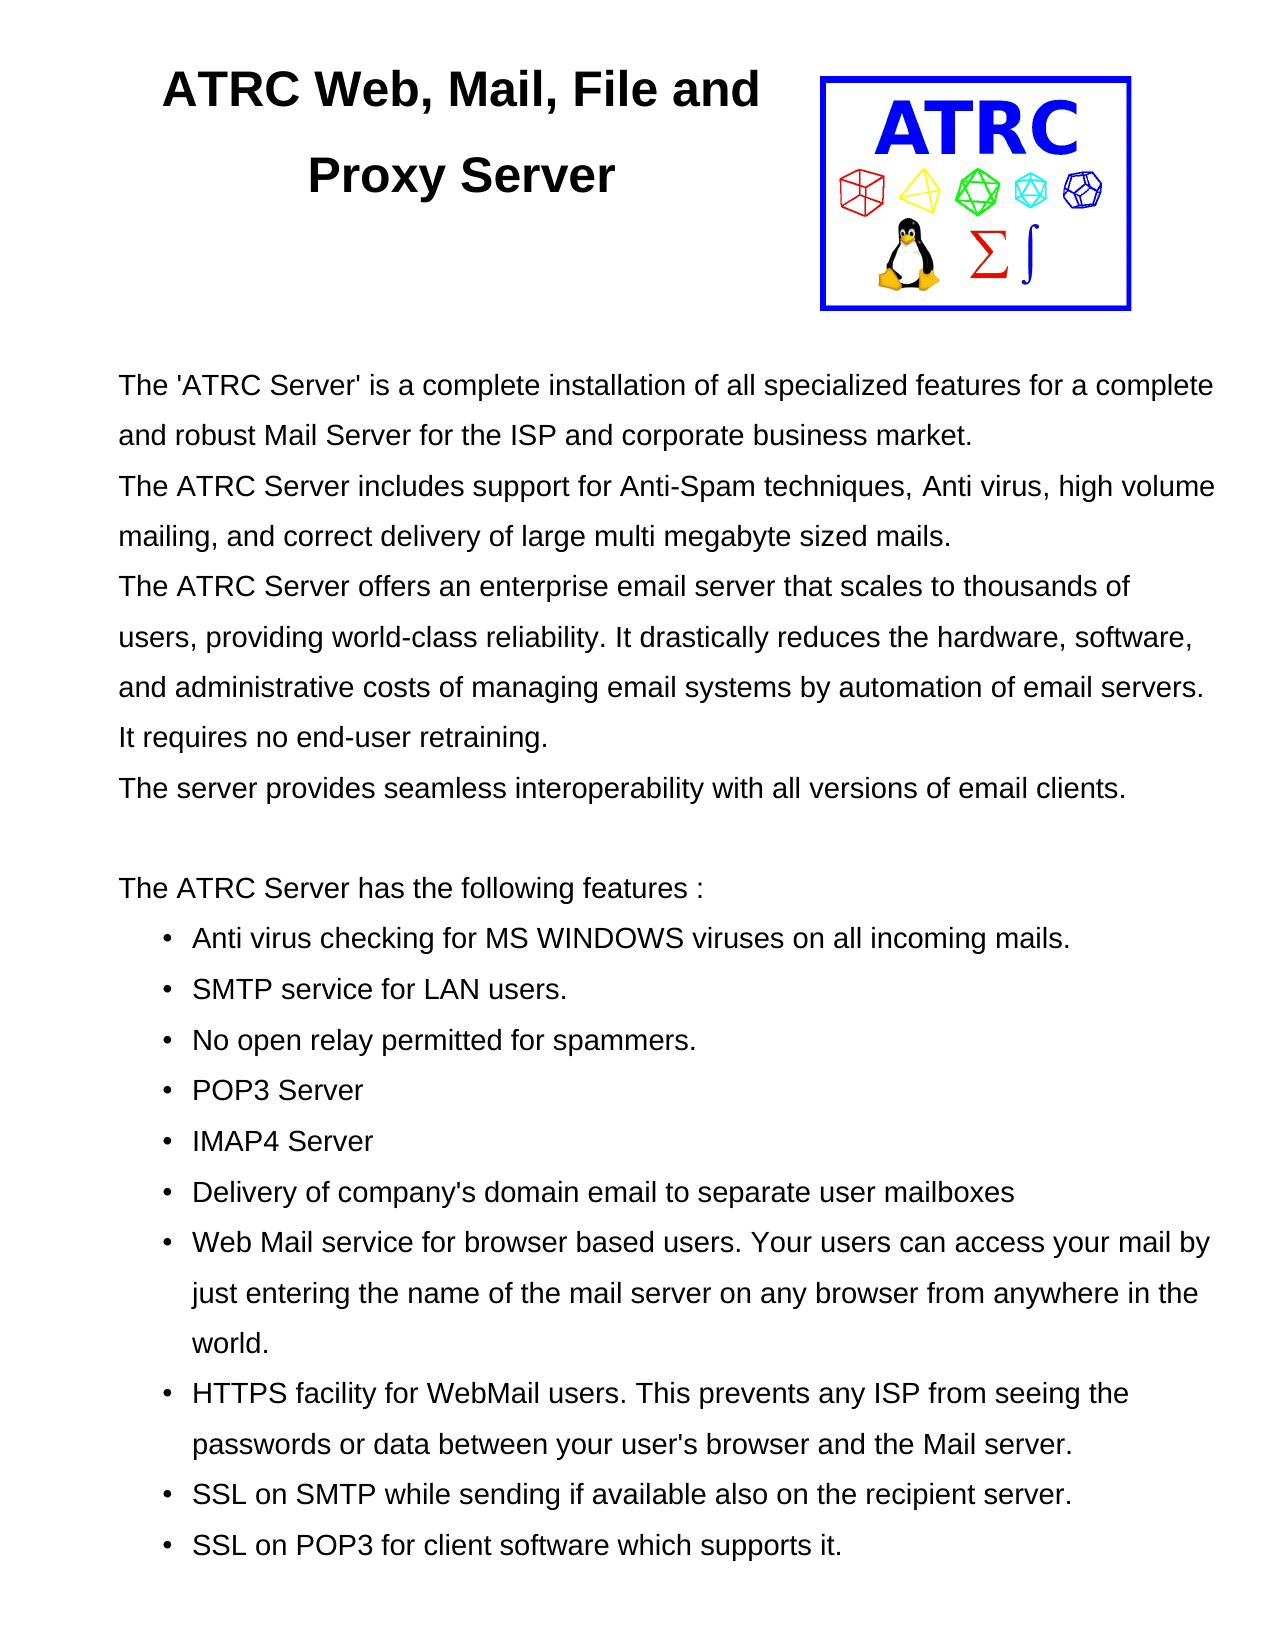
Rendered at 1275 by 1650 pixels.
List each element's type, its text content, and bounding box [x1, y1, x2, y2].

list No open relay permitted for spammers. [162, 1023, 1216, 1057]
list Anti virus checking for MS WINDOWS viruses on all incoming mails. [162, 922, 1216, 955]
list SSL on SMTP while sending if available also on the recipient server. [162, 1477, 1216, 1511]
picture [820, 76, 1132, 311]
list Delivery of company's domain email to separate user mailboxes [162, 1175, 1216, 1208]
list POP3 Server [162, 1073, 1216, 1107]
list SMTP service for LAN users. [162, 972, 1216, 1006]
list Web Mail service for browser based users. Your users can access your mail by just entering the name of the mail server on any browser from anywhere in the world. [162, 1225, 1216, 1360]
text The ATRC Server offers an enterprise email server that scales to thousands of users, providing world-class reliability. It drastically reduces the hardware, software, and administrative costs of managing email systems by automation of email servers. It requires no end-user retraining. The server provides seamless interoperability with all versions of email clients. The ATRC Server has the following features : [118, 569, 1216, 905]
text The 'ATRC Server' is a complete installation of all specialized features for a complete and robust Mail Server for the ISP and corporate business market. [118, 318, 1216, 452]
list HTTPS facility for WebMail users. This prevents any ISP from seeing the passwords or data between your user's browser and the Mail server. [162, 1376, 1216, 1461]
list SSL on POP3 for client software which supports it. [162, 1528, 1216, 1562]
text ATRC Web, Mail, File and Proxy Server [118, 59, 1216, 203]
list IMAP4 Server [162, 1124, 1216, 1158]
text The ATRC Server includes support for Anti-Spam techniques, Anti virus, high volume mailing, and correct delivery of large multi megabyte sized mails. [118, 469, 1216, 553]
